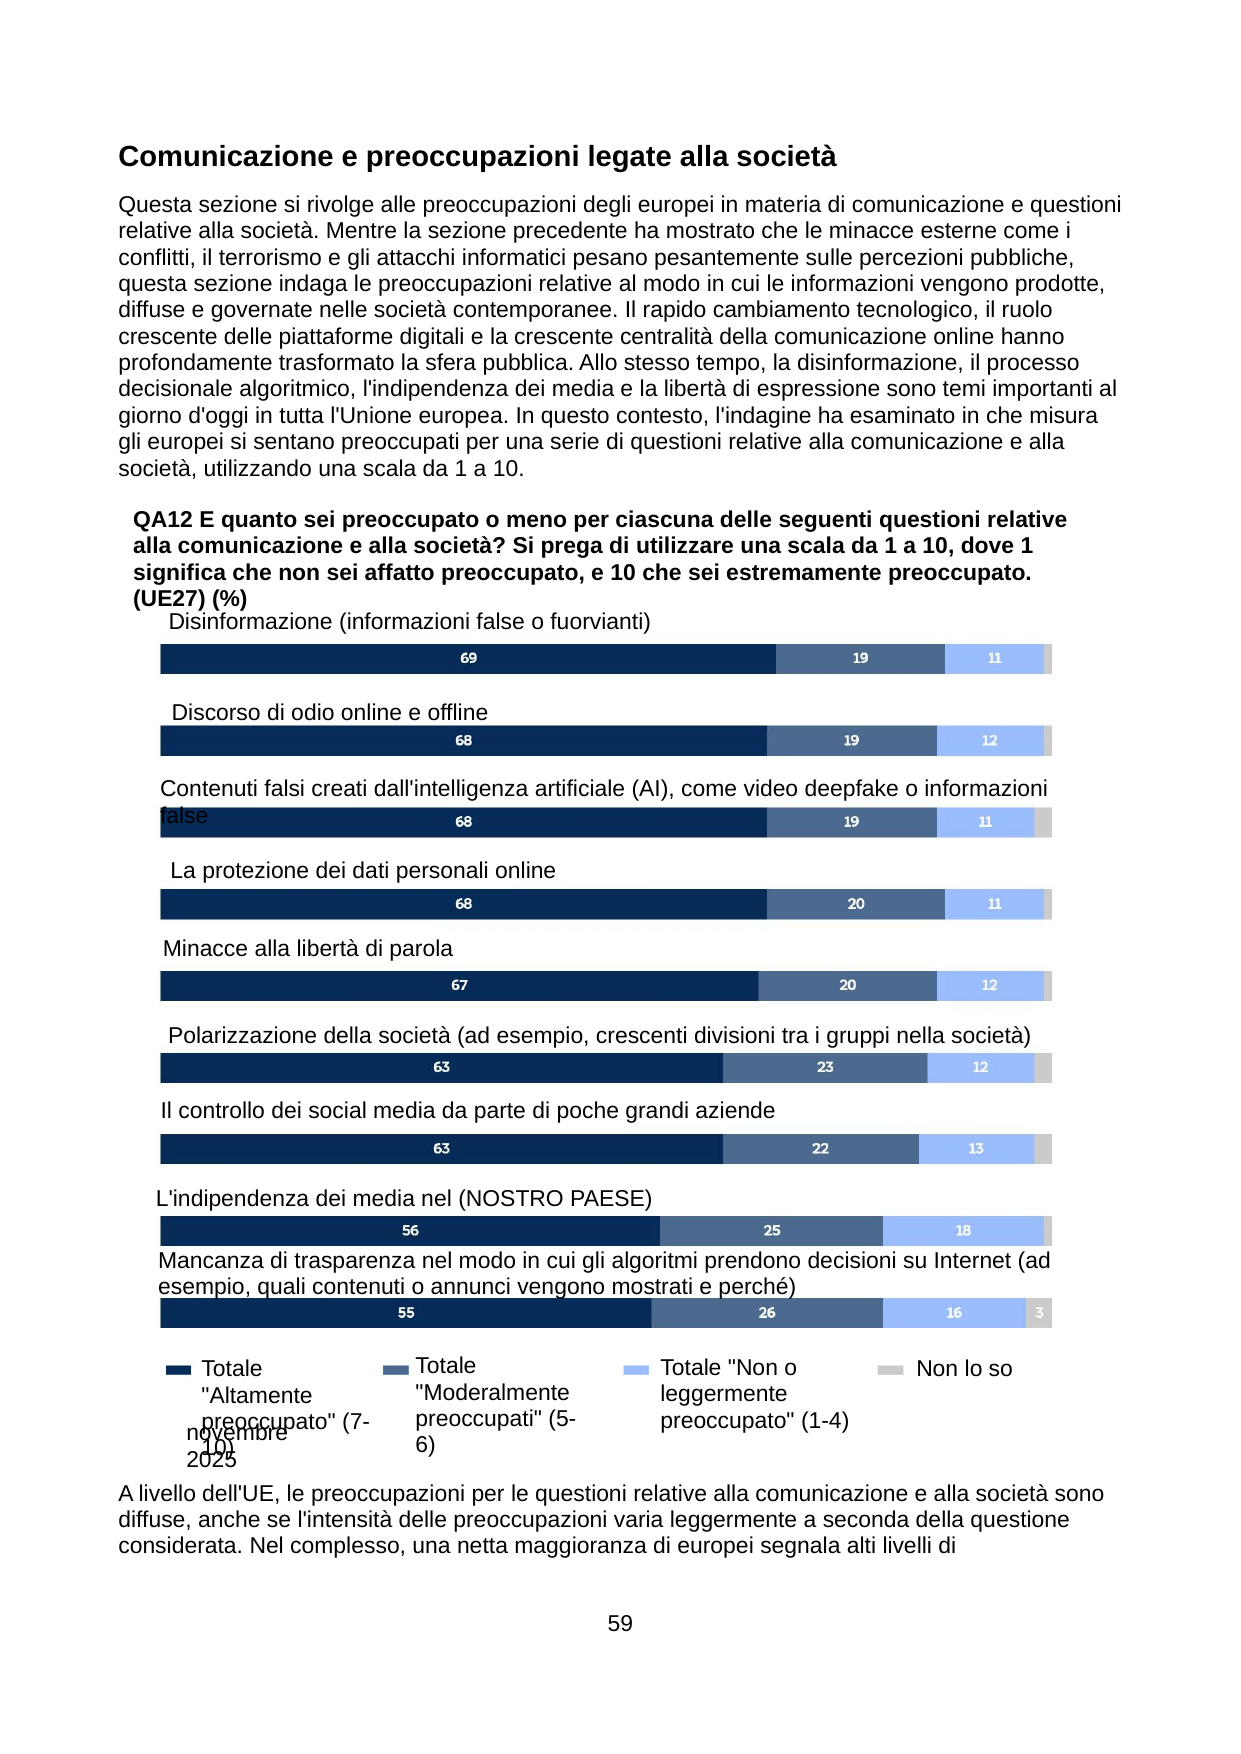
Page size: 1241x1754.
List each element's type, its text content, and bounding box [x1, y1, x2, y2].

picture [158, 1356, 908, 1378]
picture [151, 633, 1064, 1328]
text A livello dell'UE, le preoccupazioni per le questioni relative alla comunicazione e alla società sono diffuse, anche se l'intensità delle preoccupazioni varia leggermente a seconda della questione considerata. Nel complesso, una netta maggioranza di europei segnala alti livelli di preoccupazione in tutti i temi dell'indagine, sottolineando il ruolo centrale che l'informazione, le tecnologie digitali e la coesione sociale svolgono ora nel plasmare le percezioni pubbliche. [118, 493, 1122, 1559]
text Questa sezione si rivolge alle preoccupazioni degli europei in materia di comunicazione e questioni relative alla società. Mentre la sezione precedente ha mostrato che le minacce esterne come i conflitti, il terrorismo e gli attacchi informatici pesano pesantemente sulle percezioni pubbliche, questa sezione indaga le preoccupazioni relative al modo in cui le informazioni vengono prodotte, diffuse e governate nelle società contemporanee. Il rapido cambiamento tecnologico, il ruolo crescente delle piattaforme digitali e la crescente centralità della comunicazione online hanno profondamente trasformato la sfera pubblica. Allo stesso tempo, la disinformazione, il processo decisionale algoritmico, l'indipendenza dei media e la libertà di espressione sono temi importanti al giorno d'oggi in tutta l'Unione europea. In questo contesto, l'indagine ha esaminato in che misura gli europei si sentano preoccupati per una serie di questioni relative alla comunicazione e alla società, utilizzando una scala da 1 a 10. [118, 191, 1122, 481]
subtitle Comunicazione e preoccupazioni legate alla società [118, 139, 1122, 172]
